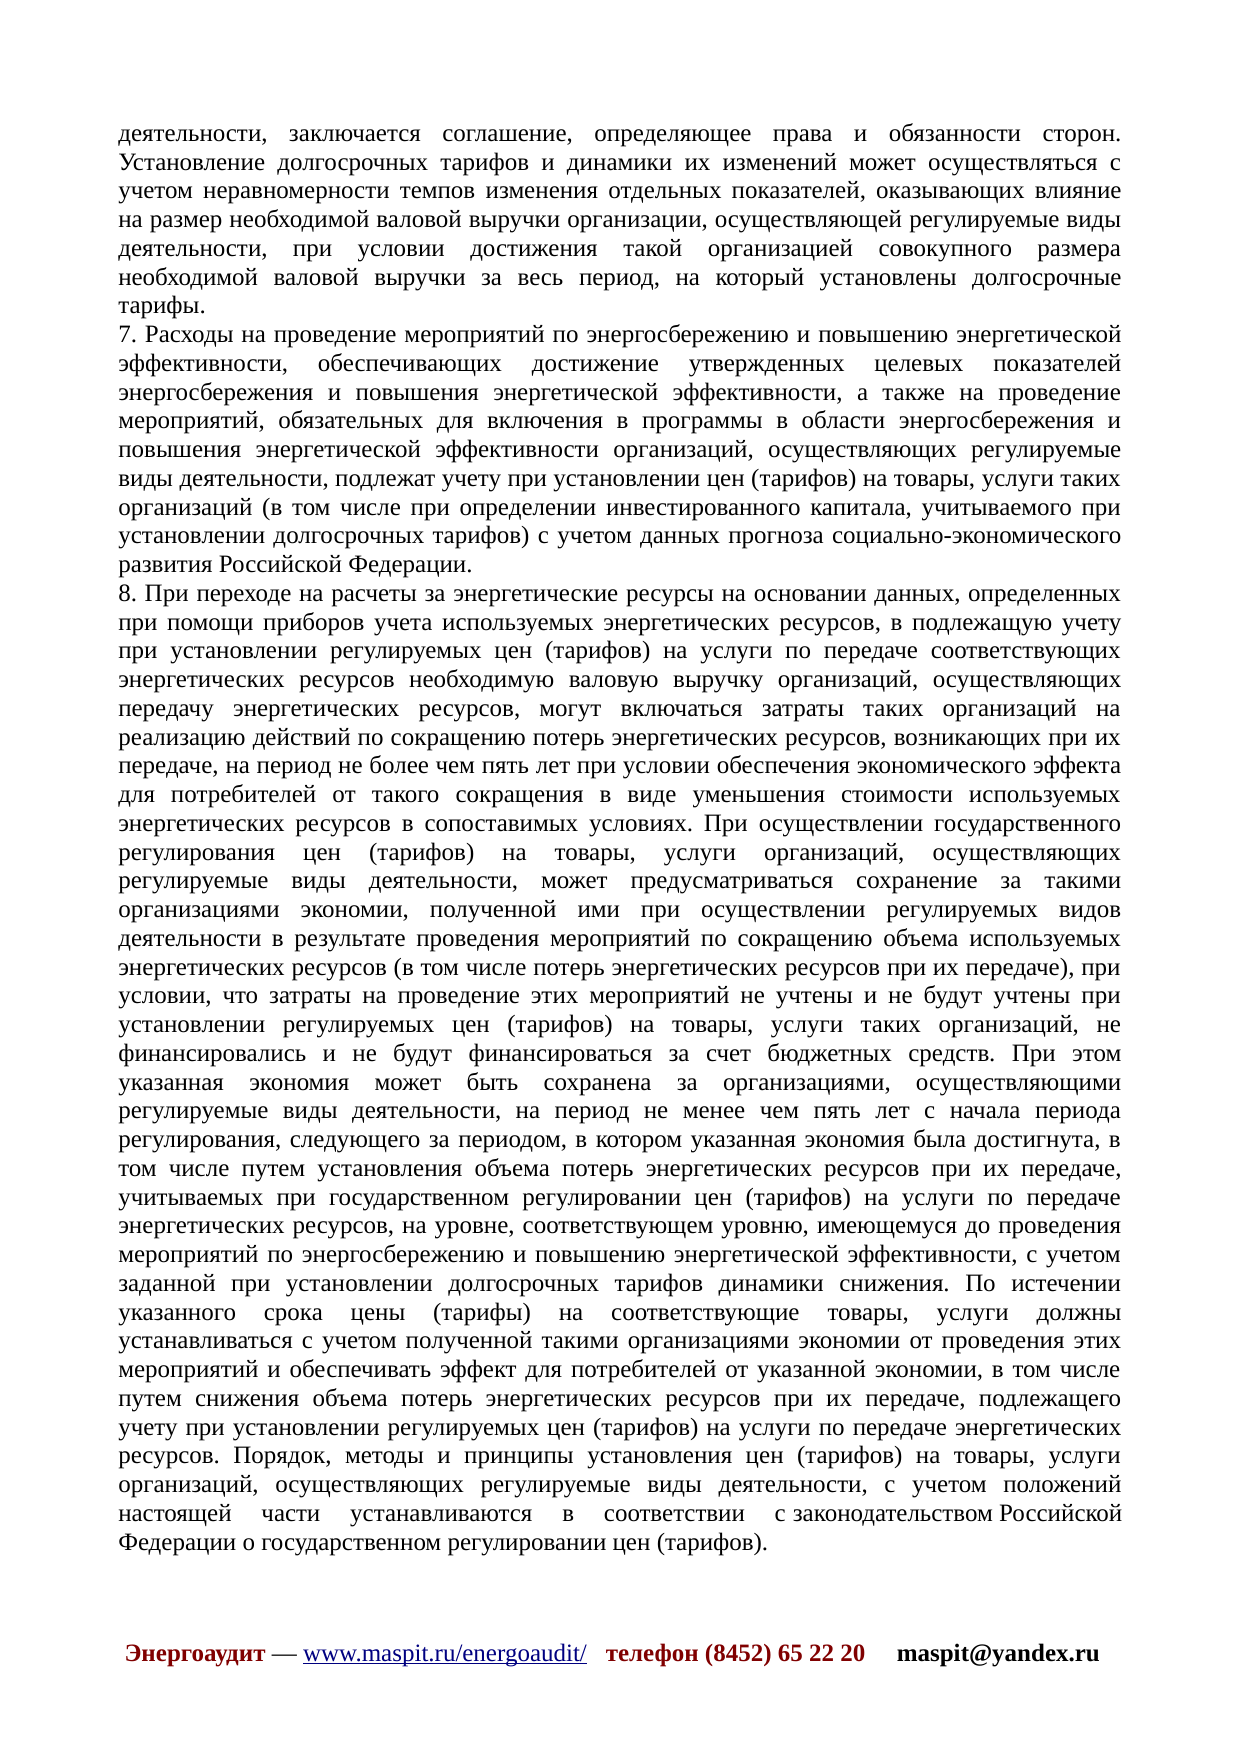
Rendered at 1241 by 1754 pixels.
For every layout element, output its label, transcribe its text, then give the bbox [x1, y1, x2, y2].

text 8. При переходе на расчеты за энергетические ресурсы на основании данных, определенных при помощи приборов учета используемых энергетических ресурсов, в подлежащую учету при установлении регулируемых цен (тарифов) на услуги по передаче соответствующих энергетических ресурсов необходимую валовую выручку организаций, осуществляющих передачу энергетических ресурсов, могут включаться затраты таких организаций на реализацию действий по сокращению потерь энергетических ресурсов, возникающих при их передаче, на период не более чем пять лет при условии обеспечения экономического эффекта для потребителей от такого сокращения в виде уменьшения стоимости используемых энергетических ресурсов в сопоставимых условиях. При осуществлении государственного регулирования цен (тарифов) на товары, услуги организаций, осуществляющих регулируемые виды деятельности, может предусматриваться сохранение за такими организациями экономии, полученной ими при осуществлении регулируемых видов деятельности в результате проведения мероприятий по сокращению объема используемых энергетических ресурсов (в том числе потерь энергетических ресурсов при их передаче), при условии, что затраты на проведение этих мероприятий не учтены и не будут учтены при установлении регулируемых цен (тарифов) на товары, услуги таких организаций, не финансировались и не будут финансироваться за счет бюджетных средств. При этом указанная экономия может быть сохранена за организациями, осуществляющими регулируемые виды деятельности, на период не менее чем пять лет с начала периода регулирования, следующего за периодом, в котором указанная экономия была достигнута, в том числе путем установления объема потерь энергетических ресурсов при их передаче, учитываемых при государственном регулировании цен (тарифов) на услуги по передаче энергетических ресурсов, на уровне, соответствующем уровню, имеющемуся до проведения мероприятий по энергосбережению и повышению энергетической эффективности, с учетом заданной при установлении долгосрочных тарифов динамики снижения. По истечении указанного срока цены (тарифы) на соответствующие товары, услуги должны устанавливаться с учетом полученной такими организациями экономии от проведения этих мероприятий и обеспечивать эффект для потребителей от указанной экономии, в том числе путем снижения объема потерь энергетических ресурсов при их передаче, подлежащего учету при установлении регулируемых цен (тарифов) на услуги по передаче энергетических ресурсов. Порядок, методы и принципы установления цен (тарифов) на товары, услуги организаций, осуществляющих регулируемые виды деятельности, с учетом положений настоящей части устанавливаются в соответствии с законодательством Российской Федерации о государственном регулировании цен (тарифов). [118, 578, 1122, 1556]
text деятельности, заключается соглашение, определяющее права и обязанности сторон. Установление долгосрочных тарифов и динамики их изменений может осуществляться с учетом неравномерности темпов изменения отдельных показателей, оказывающих влияние на размер необходимой валовой выручки организации, осуществляющей регулируемые виды деятельности, при условии достижения такой организацией совокупного размера необходимой валовой выручки за весь период, на который установлены долгосрочные тарифы. [118, 118, 1122, 319]
text 7. Расходы на проведение мероприятий по энергосбережению и повышению энергетической эффективности, обеспечивающих достижение утвержденных целевых показателей энергосбережения и повышения энергетической эффективности, а также на проведение мероприятий, обязательных для включения в программы в области энергосбережения и повышения энергетической эффективности организаций, осуществляющих регулируемые виды деятельности, подлежат учету при установлении цен (тарифов) на товары, услуги таких организаций (в том числе при определении инвестированного капитала, учитываемого при установлении долгосрочных тарифов) с учетом данных прогноза социально-экономического развития Российской Федерации. [118, 319, 1122, 578]
